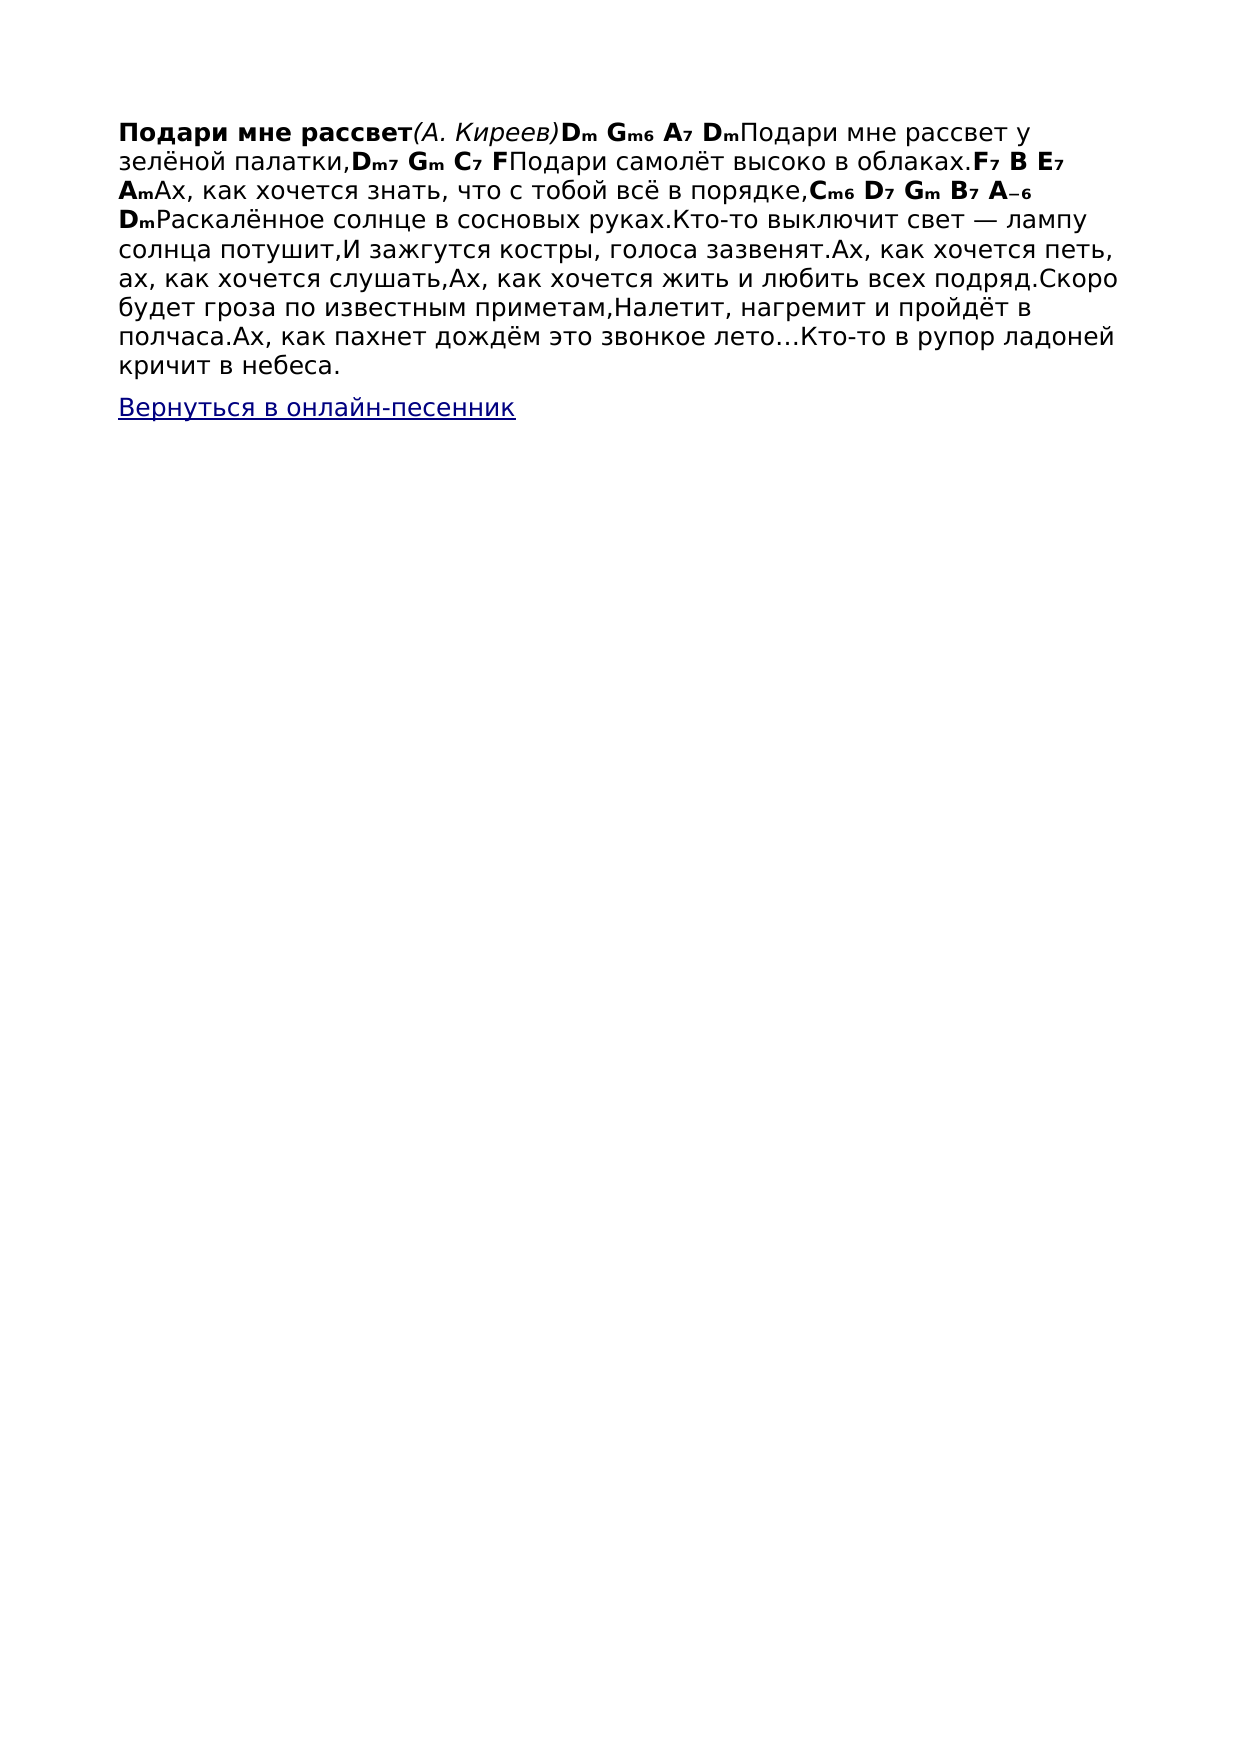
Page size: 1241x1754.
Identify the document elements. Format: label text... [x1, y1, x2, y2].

text Подари мне рассвет(А. Киреев)Dₘ Gₘ₆ A₇ DₘПодари мне рассвет у зелёной палатки,Dₘ₇ Gₘ C₇ FПодари самолёт высоко в облаках.F₇ В E₇ AₘАх, как хочется знать, что с тобой всё в порядке,Cₘ₆ D₇ Gₘ B₇ A₋₆ DₘРаскалённое солнце в сосновых руках.Кто-то выключит свет — лампу солнца потушит,И зажгутся костры, голоса зазвенят.Ах, как хочется петь, ах, как хочется слушать,Ах, как хочется жить и любить всех подряд.Скоро будет гроза по известным приметам,Налетит, нагремит и пройдёт в полчаса.Ах, как пахнет дождём это звонкое лето…Кто-то в рупор ладоней кричит в небеса. [118, 118, 1122, 381]
text Вернуться в онлайн-песенник [118, 393, 1122, 422]
